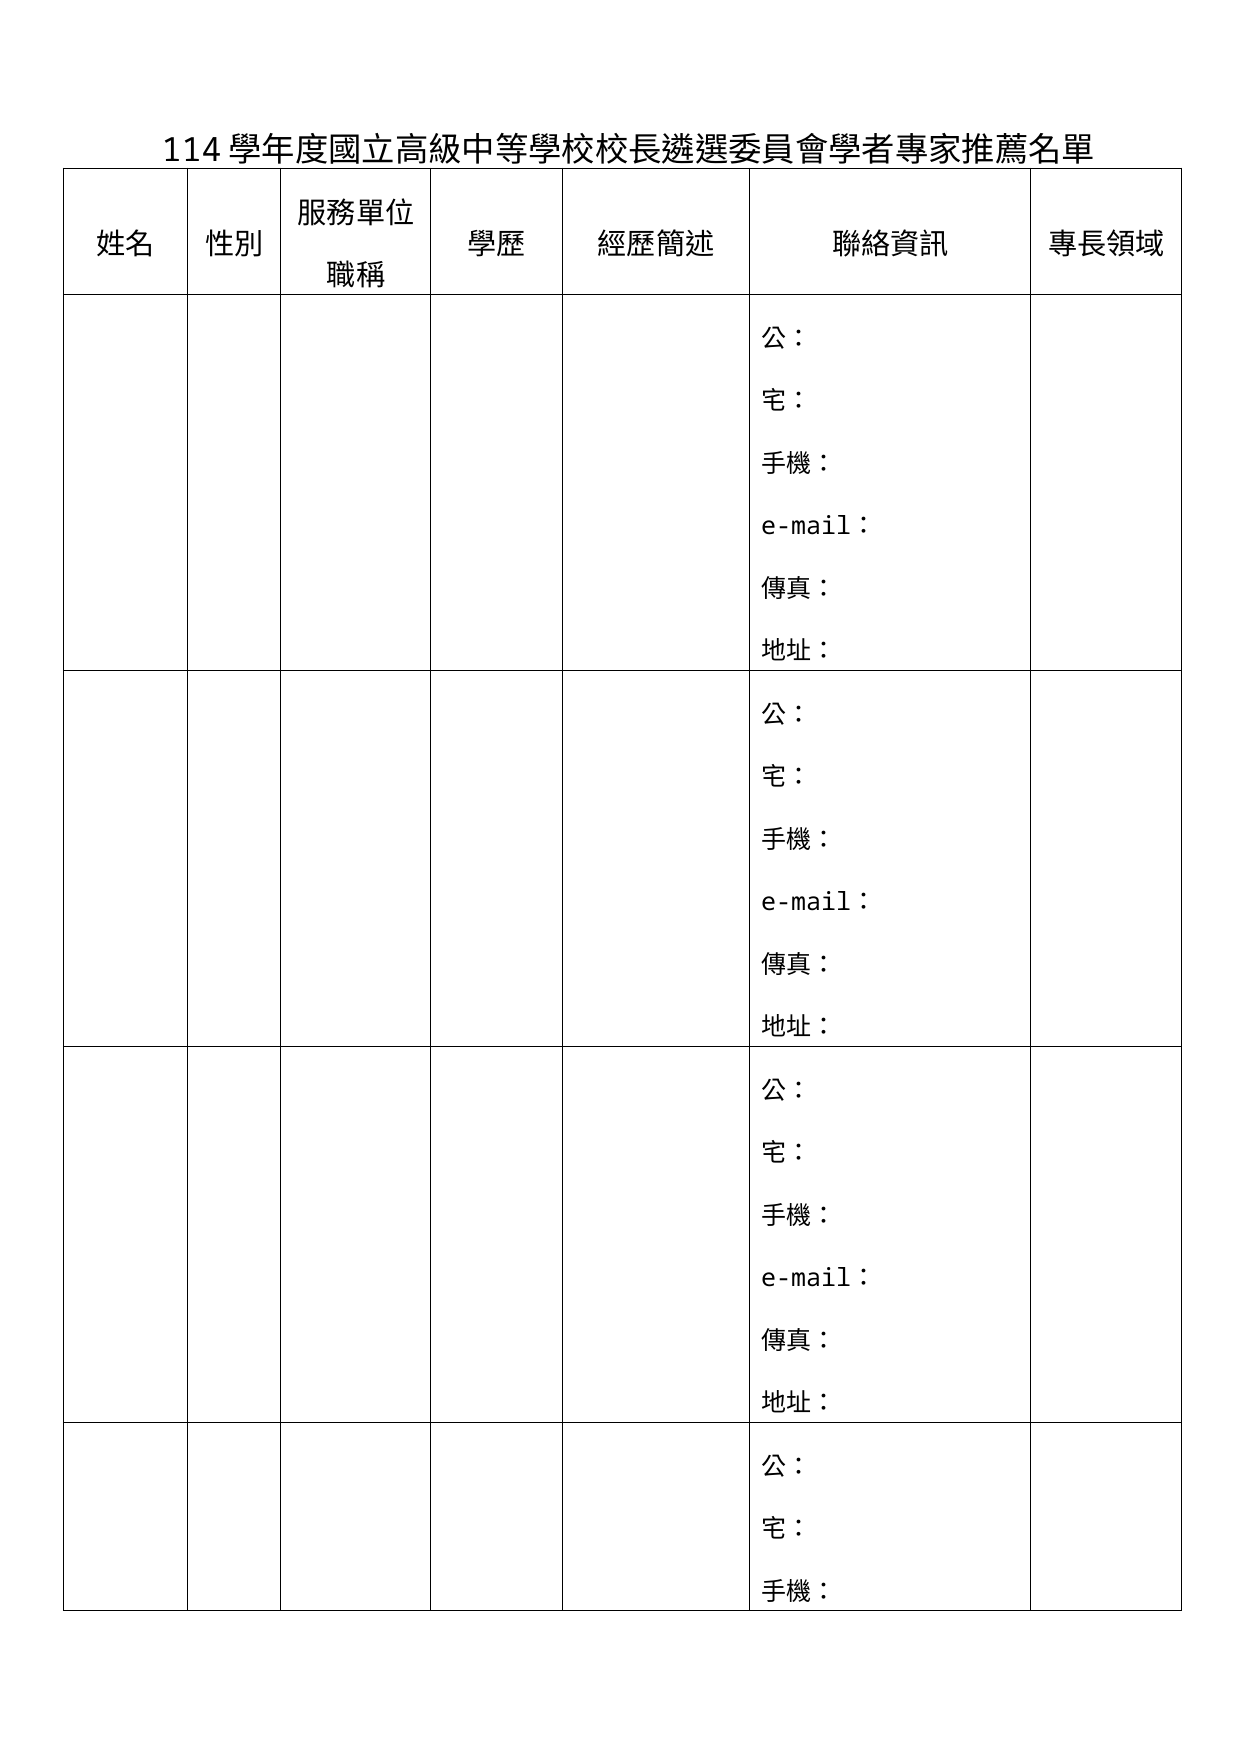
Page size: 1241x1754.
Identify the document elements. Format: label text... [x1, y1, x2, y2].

table_cell [64, 671, 187, 1046]
table_cell [431, 295, 562, 670]
table_cell [563, 295, 749, 670]
table_cell 公： 宅： 手機： [750, 1423, 1030, 1610]
table_header 經歷簡述 [563, 169, 749, 294]
table_cell [563, 1423, 749, 1610]
table_cell [1031, 295, 1181, 670]
table_header 服務單位 職稱 [281, 169, 430, 294]
table_cell [431, 1047, 562, 1422]
table_cell [281, 295, 430, 670]
table_header 姓名 [64, 169, 187, 294]
table_header 性別 [188, 169, 280, 294]
table_cell [188, 671, 280, 1046]
table_cell [281, 1423, 430, 1610]
table_header 專長領域 [1031, 169, 1181, 294]
table_cell [188, 295, 280, 670]
table_cell 公： 宅： 手機： e-mail： 傳真： 地址： [750, 1047, 1030, 1422]
table_cell 公： 宅： 手機： e-mail： 傳真： 地址： [750, 671, 1030, 1046]
table_cell [64, 1423, 187, 1610]
table_cell [1031, 1423, 1181, 1610]
table_cell [431, 1423, 562, 1610]
table_cell [281, 671, 430, 1046]
table_cell 公： 宅： 手機： e-mail： 傳真： 地址： [750, 295, 1030, 670]
table_header 聯絡資訊 [750, 169, 1030, 294]
table_cell [1031, 1047, 1181, 1422]
table_cell [563, 1047, 749, 1422]
table_cell [281, 1047, 430, 1422]
table_cell [64, 1047, 187, 1422]
table_cell [188, 1423, 280, 1610]
table_cell [431, 671, 562, 1046]
text 114學年度國立高級中等學校校長遴選委員會學者專家推薦名單 [75, 105, 1181, 168]
table_header 學歷 [431, 169, 562, 294]
table_cell [563, 671, 749, 1046]
table_cell [1031, 671, 1181, 1046]
table_cell [188, 1047, 280, 1422]
table_cell [64, 295, 187, 670]
